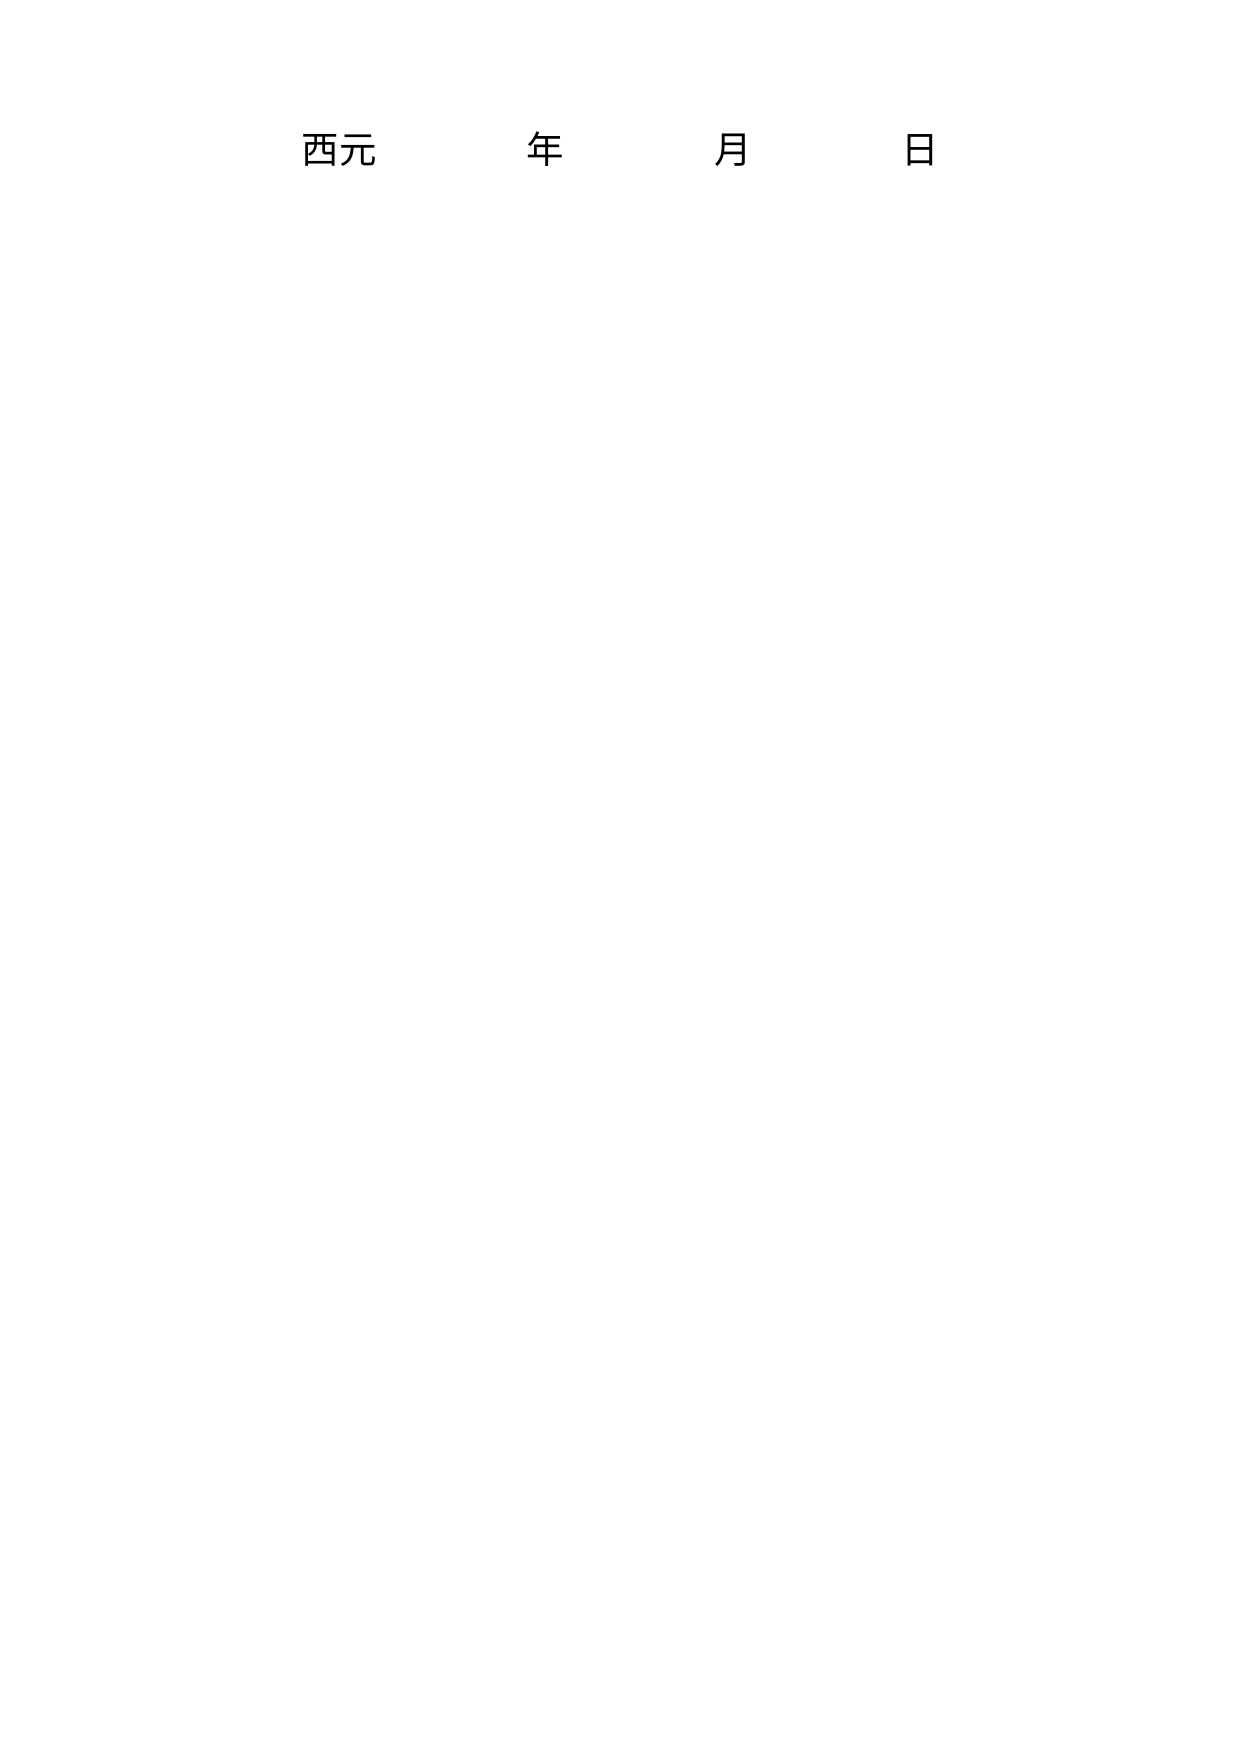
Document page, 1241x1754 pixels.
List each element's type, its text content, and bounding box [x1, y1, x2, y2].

text 西元 年 月 日 [118, 119, 1122, 192]
